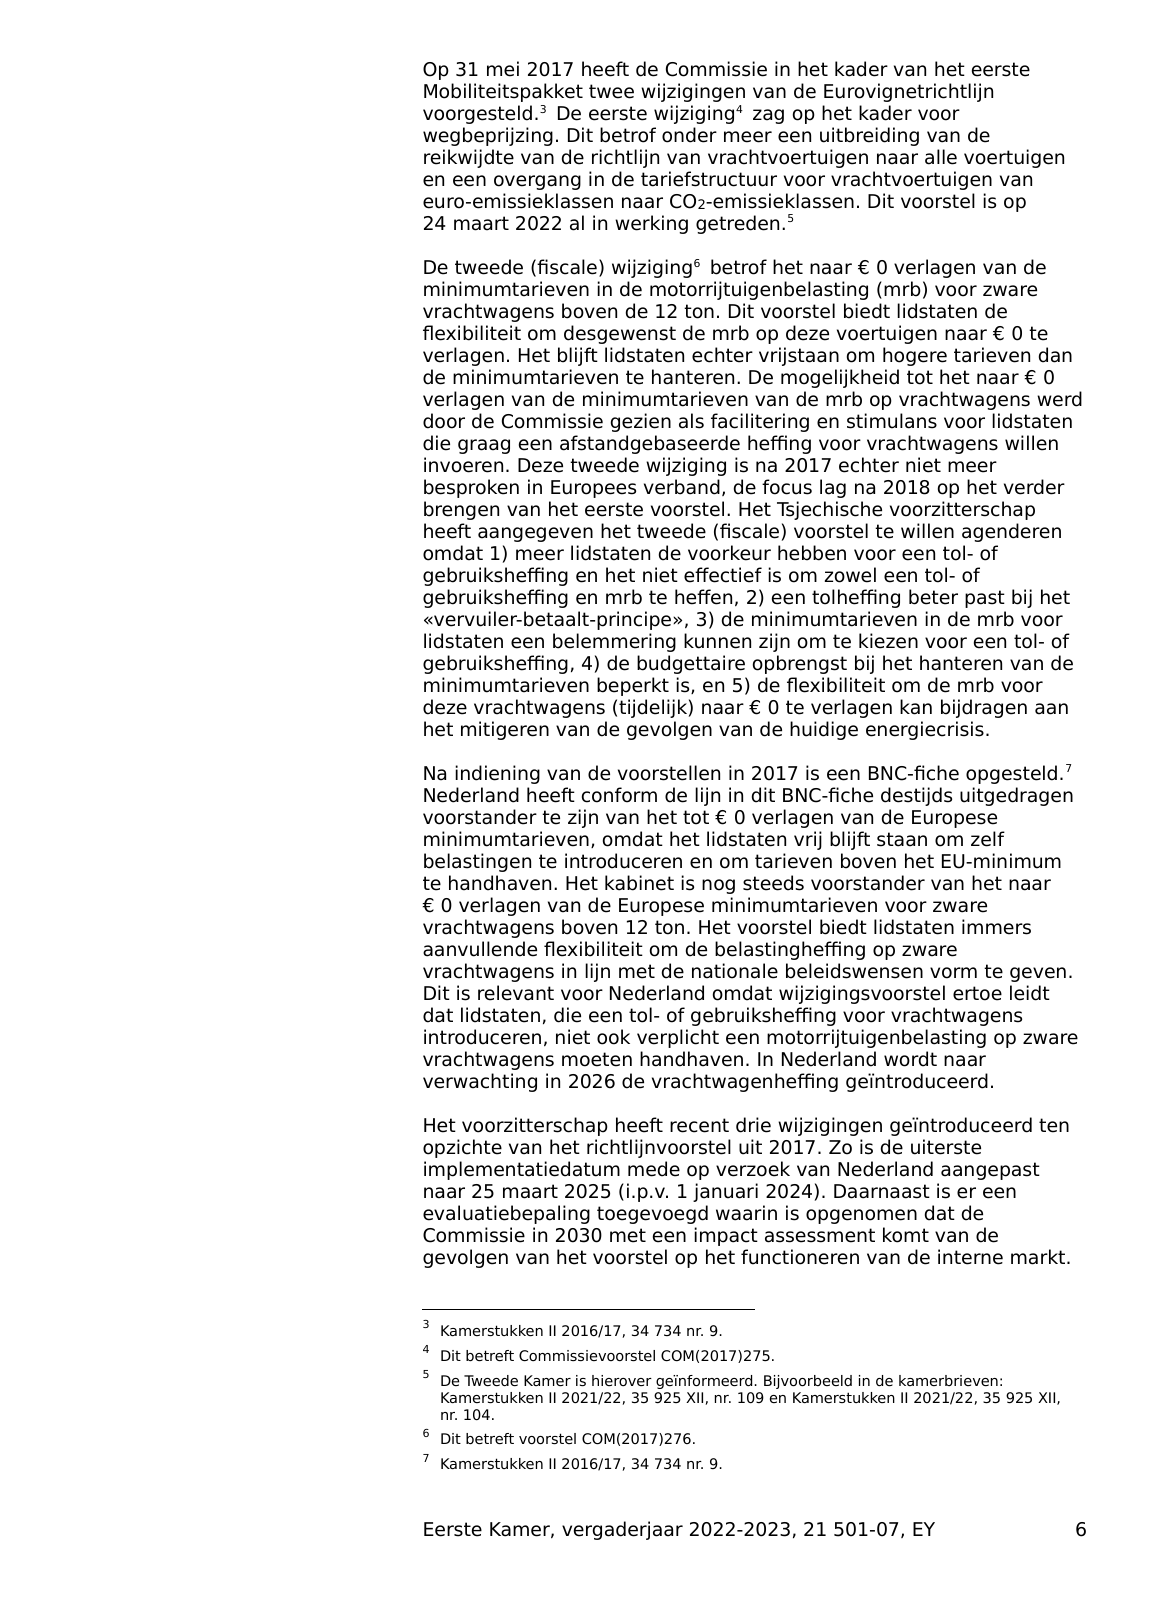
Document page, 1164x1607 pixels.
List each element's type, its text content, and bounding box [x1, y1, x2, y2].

text Kamerstukken II 2016/17, 34 734 nr. 9. [422, 1318, 1087, 1341]
text Dit betreft Commissievoorstel COM(2017)275. [422, 1343, 1087, 1366]
text Na indiening van de voorstellen in 2017 is een BNC-fiche opgesteld. Nederland heeft conform de lijn in dit BNC-fiche destijds uitgedragen voorstander te zijn van het tot € 0 verlagen van de Europese minimumtarieven, omdat het lidstaten vrij blijft staan om zelf belastingen te introduceren en om tarieven boven het EU-minimum te handhaven. Het kabinet is nog steeds voorstander van het naar € 0 verlagen van de Europese minimumtarieven voor zware vrachtwagens boven 12 ton. Het voorstel biedt lidstaten immers aanvullende flexibiliteit om de belastingheffing op zware vrachtwagens in lijn met de nationale beleidswensen vorm te geven. Dit is relevant voor Nederland omdat wijzigingsvoorstel ertoe leidt dat lidstaten, die een tol- of gebruiksheffing voor vrachtwagens introduceren, niet ook verplicht een motorrijtuigenbelasting op zware vrachtwagens moeten handhaven. In Nederland wordt naar verwachting in 2026 de vrachtwagenheffing geïntroduceerd. [422, 763, 1087, 1092]
text Op 31 mei 2017 heeft de Commissie in het kader van het eerste Mobiliteitspakket twee wijzigingen van de Eurovignetrichtlijn voorgesteld. De eerste wijziging zag op het kader voor wegbeprijzing. Dit betrof onder meer een uitbreiding van de reikwijdte van de richtlijn van vrachtvoertuigen naar alle voertuigen en een overgang in de tariefstructuur voor vrachtvoertuigen van euro-emissieklassen naar CO2-emissieklassen. Dit voorstel is op 24 maart 2022 al in werking getreden. [422, 59, 1087, 235]
text Dit betreft voorstel COM(2017)276. [422, 1427, 1087, 1449]
text Kamerstukken II 2016/17, 34 734 nr. 9. [422, 1452, 1087, 1474]
text Het voorzitterschap heeft recent drie wijzigingen geïntroduceerd ten opzichte van het richtlijnvoorstel uit 2017. Zo is de uiterste implementatiedatum mede op verzoek van Nederland aangepast naar 25 maart 2025 (i.p.v. 1 januari 2024). Daarnaast is er een evaluatiebepaling toegevoegd waarin is opgenomen dat de Commissie in 2030 met een impact assessment komt van de gevolgen van het voorstel op het functioneren van de interne markt. [422, 1115, 1087, 1268]
text De tweede (fiscale) wijziging betrof het naar € 0 verlagen van de minimumtarieven in de motorrijtuigenbelasting (mrb) voor zware vrachtwagens boven de 12 ton. Dit voorstel biedt lidstaten de flexibiliteit om desgewenst de mrb op deze voertuigen naar € 0 te verlagen. Het blijft lidstaten echter vrijstaan om hogere tarieven dan de minimumtarieven te hanteren. De mogelijkheid tot het naar € 0 verlagen van de minimumtarieven van de mrb op vrachtwagens werd door de Commissie gezien als facilitering en stimulans voor lidstaten die graag een afstandgebaseerde heffing voor vrachtwagens willen invoeren. Deze tweede wijziging is na 2017 echter niet meer besproken in Europees verband, de focus lag na 2018 op het verder brengen van het eerste voorstel. Het Tsjechische voorzitterschap heeft aangegeven het tweede (fiscale) voorstel te willen agenderen omdat 1) meer lidstaten de voorkeur hebben voor een tol- of gebruiksheffing en het niet effectief is om zowel een tol- of gebruiksheffing en mrb te heffen, 2) een tolheffing beter past bij het «vervuiler-betaalt-principe», 3) de minimumtarieven in de mrb voor lidstaten een belemmering kunnen zijn om te kiezen voor een tol- of gebruiksheffing, 4) de budgettaire opbrengst bij het hanteren van de minimumtarieven beperkt is, en 5) de flexibiliteit om de mrb voor deze vrachtwagens (tijdelijk) naar € 0 te verlagen kan bijdragen aan het mitigeren van de gevolgen van de huidige energiecrisis. [422, 257, 1087, 741]
text De Tweede Kamer is hierover geïnformeerd. Bijvoorbeeld in de kamerbrieven: Kamerstukken II 2021/22, 35 925 XII, nr. 109 en Kamerstukken II 2021/22, 35 925 XII, nr. 104. [422, 1368, 1087, 1424]
